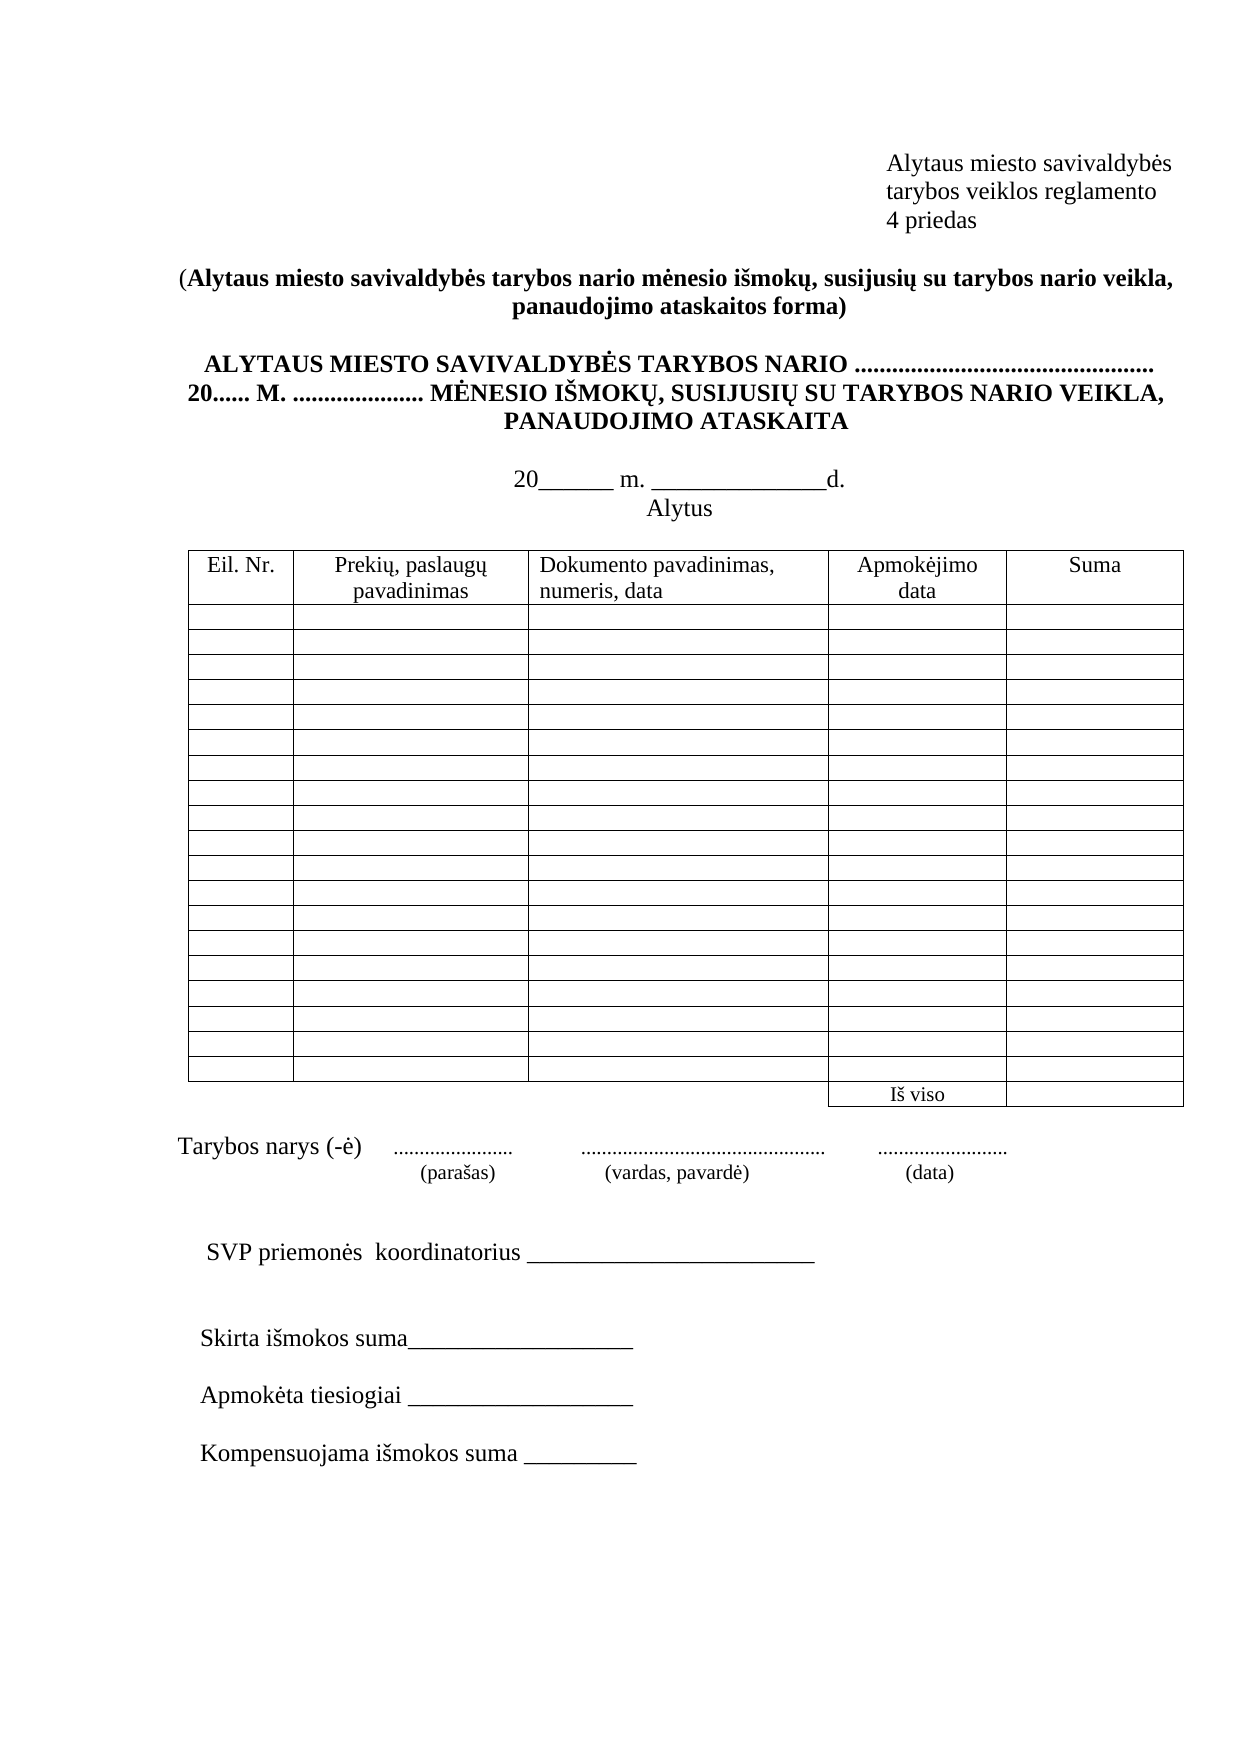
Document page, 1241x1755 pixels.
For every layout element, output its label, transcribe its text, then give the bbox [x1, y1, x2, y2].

table_cell [294, 605, 528, 629]
table_cell [1007, 630, 1183, 654]
table_cell [189, 981, 293, 1006]
table_cell [529, 956, 828, 980]
table_cell [829, 655, 1006, 679]
table_cell [1007, 730, 1183, 754]
table_cell [529, 981, 828, 1006]
table_cell [829, 881, 1006, 905]
table_cell [189, 856, 293, 880]
table_cell [189, 831, 293, 855]
table_cell [528, 1082, 828, 1106]
table_cell [294, 906, 528, 930]
table_cell [1007, 1082, 1183, 1106]
table_cell [829, 1007, 1006, 1031]
table_cell [189, 1082, 293, 1106]
table_cell [829, 730, 1006, 754]
table_cell [529, 655, 828, 679]
table_cell [1007, 931, 1183, 955]
table_cell [294, 1057, 528, 1081]
text panaudojimo ataskaitos forma) [177, 291, 1181, 320]
table_cell [189, 630, 293, 654]
table_cell [189, 756, 293, 779]
table_header Dokumento pavadinimas, numeris, data [529, 551, 828, 604]
table_cell [829, 956, 1006, 980]
table_cell [294, 1082, 528, 1106]
table_cell [1007, 1032, 1183, 1056]
text 4 priedas [177, 205, 1181, 234]
table_cell [189, 680, 293, 704]
table_cell [529, 1007, 828, 1031]
table_cell [829, 856, 1006, 880]
table_cell [1007, 655, 1183, 679]
table_cell [1007, 756, 1183, 779]
table_cell [1007, 1007, 1183, 1031]
table_cell [529, 630, 828, 654]
table_cell [529, 680, 828, 704]
text ALYTAUS MIESTO SAVIVALDYBĖS TARYBOS NARIO ................................................ 20...... M. ..................... MĖNESIO IŠMOKŲ, SUSIJUSIŲ SU TARYBOS NARIO VEIKLA, [177, 349, 1181, 406]
table_cell [529, 831, 828, 855]
table_cell [1007, 1057, 1183, 1081]
table_cell [1007, 680, 1183, 704]
table_cell [529, 806, 828, 830]
table_cell [829, 831, 1006, 855]
table_header Prekių, paslaugų pavadinimas [294, 551, 528, 604]
text tarybos veiklos reglamento [177, 176, 1181, 205]
table_header Apmokėjimo data [829, 551, 1006, 604]
table_cell [189, 730, 293, 754]
table_cell [529, 931, 828, 955]
table_cell [189, 655, 293, 679]
table_cell [189, 1032, 293, 1056]
table_cell [529, 605, 828, 629]
table_header [1178, 1208, 1207, 1467]
table_cell [294, 680, 528, 704]
table_cell [294, 630, 528, 654]
table_cell [294, 705, 528, 729]
table_cell [529, 781, 828, 805]
table_header Eil. Nr. [189, 551, 293, 604]
table_cell [189, 705, 293, 729]
table_cell [1007, 956, 1183, 980]
table_cell [529, 730, 828, 754]
table_cell [294, 806, 528, 830]
text (Alytaus miesto savivaldybės tarybos nario mėnesio išmokų, susijusių su tarybos nario veikla, [177, 263, 1181, 291]
table_cell [1007, 806, 1183, 830]
table_cell [294, 655, 528, 679]
text PANAUDOJIMO ATASKAITA [177, 406, 1181, 435]
table_cell [829, 931, 1006, 955]
table_cell [529, 881, 828, 905]
table_cell [1007, 856, 1183, 880]
table_cell [829, 756, 1006, 779]
table_cell [829, 705, 1006, 729]
text Alytus [177, 493, 1181, 521]
table_cell [189, 1057, 293, 1081]
table_cell [294, 981, 528, 1006]
text Tarybos narys (-ė) ....................... ............................................... ......................... [177, 1131, 1181, 1160]
table_cell [294, 1032, 528, 1056]
text Alytaus miesto savivaldybės [177, 148, 1181, 176]
table_cell [294, 956, 528, 980]
table_cell [189, 956, 293, 980]
table_cell Iš viso [829, 1082, 1006, 1106]
table_cell [529, 705, 828, 729]
table_cell [1007, 906, 1183, 930]
table_cell [829, 781, 1006, 805]
table_cell [189, 931, 293, 955]
table_cell [829, 1057, 1006, 1081]
table_cell [529, 906, 828, 930]
table_header SVP priemonės koordinatorius _______________________ Skirta išmokos suma__________________ Apmokėta tiesiogiai __________________ Kompensuojama išmokos suma _________ [189, 1208, 1178, 1467]
table_cell [294, 881, 528, 905]
table_cell [529, 756, 828, 779]
table_cell [829, 981, 1006, 1006]
table_cell [189, 1007, 293, 1031]
table_cell [529, 1032, 828, 1056]
table_cell [294, 781, 528, 805]
table_cell [1007, 981, 1183, 1006]
table_cell [829, 806, 1006, 830]
table_cell [829, 906, 1006, 930]
table_cell [189, 881, 293, 905]
table_cell [294, 831, 528, 855]
table_cell [1007, 881, 1183, 905]
table_cell [1007, 781, 1183, 805]
table_cell [829, 680, 1006, 704]
table_cell [1007, 705, 1183, 729]
table_cell [294, 1007, 528, 1031]
text (parašas) (vardas, pavardė) (data) [177, 1160, 1181, 1184]
text 20______ m. ______________d. [177, 464, 1181, 493]
table_cell [829, 630, 1006, 654]
table_cell [294, 931, 528, 955]
table_cell [294, 730, 528, 754]
table_cell [189, 605, 293, 629]
table_cell [829, 1032, 1006, 1056]
table_cell [1007, 831, 1183, 855]
table_cell [189, 806, 293, 830]
table_cell [189, 781, 293, 805]
table_cell [1007, 605, 1183, 629]
table_cell [294, 856, 528, 880]
table_cell [294, 756, 528, 779]
table_cell [189, 906, 293, 930]
table_cell [529, 856, 828, 880]
table_header Suma [1007, 551, 1183, 604]
table_cell [829, 605, 1006, 629]
table_cell [529, 1057, 828, 1081]
